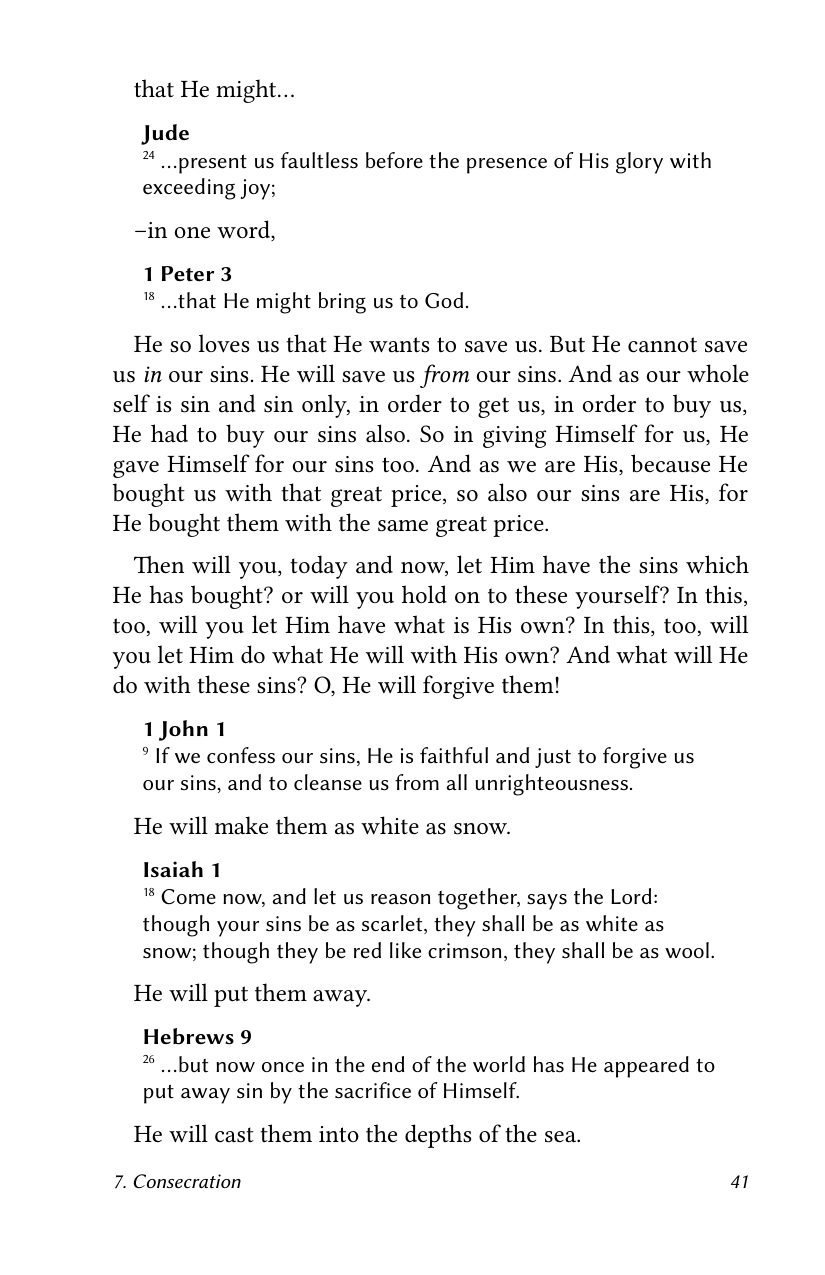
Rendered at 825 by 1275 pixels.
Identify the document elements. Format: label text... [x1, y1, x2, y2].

text Then will you, today and now, let Him have the sins which He has bought? or will you hold on to these yourself? In this, too, will you let Him have what is His own? In this, too, will you let Him do what He will with His own? And what will He do with these sins? O, He will forgive them! [112, 551, 750, 699]
text Jude [142, 120, 750, 146]
text He will cast them into the depths of the sea. [112, 1120, 750, 1149]
text 18 ...that He might bring us to God. [142, 288, 720, 314]
text He so loves us that He wants to save us. But He cannot save us in our sins. He will save us from our sins. And as our whole self is sin and sin only, in order to get us, in order to buy us, He had to buy our sins also. So in giving Himself for us, He gave Himself for our sins too. And as we are His, because He bought us with that great price, so also our sins are His, for He bought them with the same great price. [112, 330, 750, 538]
text Hebrews 9 [142, 1024, 750, 1050]
text He will make them as white as snow. [112, 812, 750, 840]
text that He might... [112, 75, 750, 103]
text 26 ...but now once in the end of the world has He appeared to put away sin by the sacrifice of Himself. [142, 1052, 720, 1104]
text 1 Peter 3 [142, 261, 750, 287]
text –in one word, [112, 216, 750, 244]
text 1 John 1 [142, 716, 750, 742]
text He will put them away. [112, 979, 750, 1008]
text 24 ...present us faultless before the presence of His glory with exceeding joy; [142, 147, 720, 200]
text 18 Come now, and let us reason together, says the Lord: though your sins be as scarlet, they shall be as white as snow; though they be red like crimson, they shall be as wool. [142, 884, 720, 964]
text Isaiah 1 [142, 857, 750, 883]
text 9 If we confess our sins, He is faithful and just to forgive us our sins, and to cleanse us from all unrighteousness. [142, 743, 720, 796]
